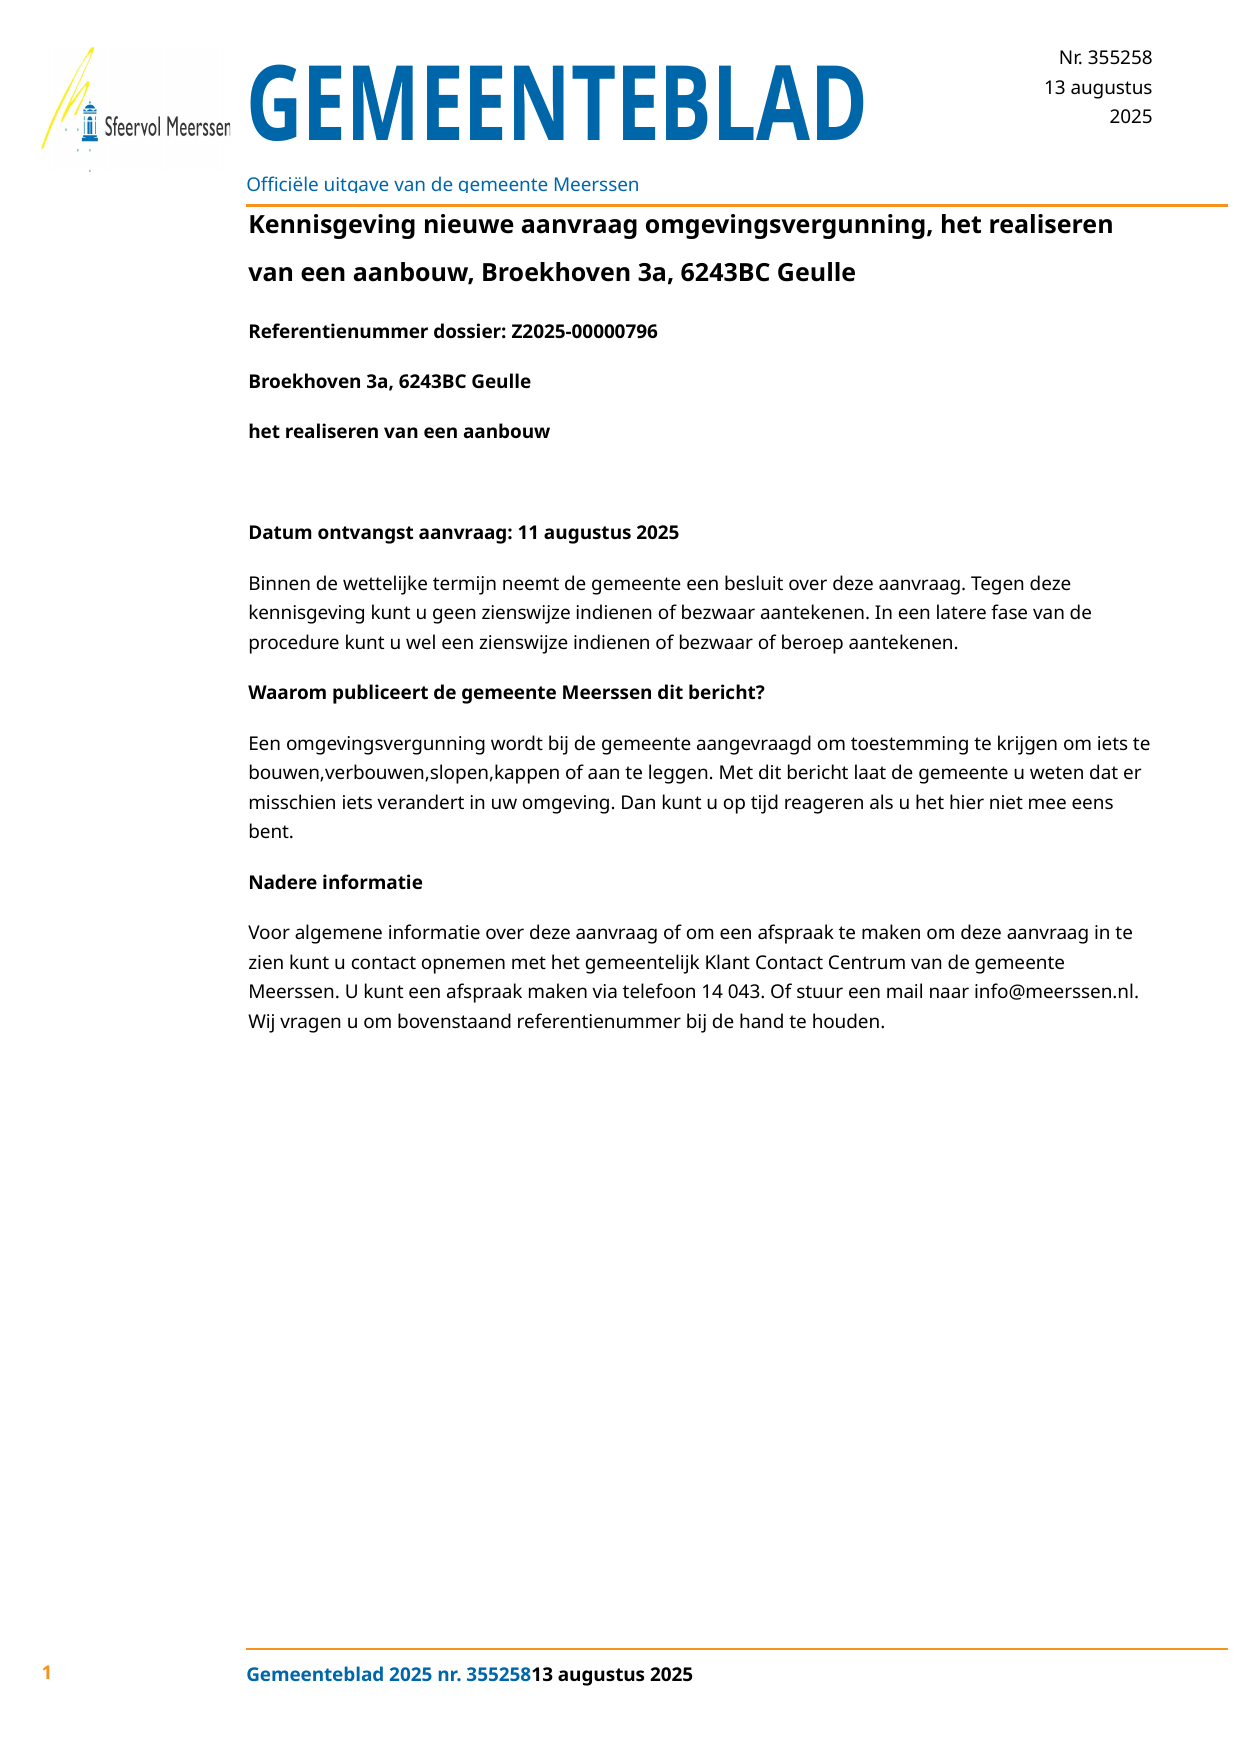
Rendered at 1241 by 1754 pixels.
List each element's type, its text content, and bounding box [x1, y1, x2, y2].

text Referentienummer dossier: Z2025-00000796 [248, 318, 1152, 344]
picture [41, 47, 231, 172]
text Kennisgeving nieuwe aanvraag omgevingsvergunning, het realiseren van een aanbouw, Broekhoven 3a, 6243BC Geulle [248, 207, 1152, 288]
text Nadere informatie [248, 869, 1152, 895]
text Voor algemene informatie over deze aanvraag of om een afspraak te maken om deze aanvraag in te zien kunt u contact opnemen met het gemeentelijk Klant Contact Centrum van de gemeente Meerssen. U kunt een afspraak maken via telefoon 14 043. Of stuur een mail naar info@meerssen.nl. Wij vragen u om bovenstaand referentienummer bij de hand te houden. [248, 919, 1152, 1034]
text Een omgevingsvergunning wordt bij de gemeente aangevraagd om toestemming te krijgen om iets te bouwen,verbouwen,slopen,kappen of aan te leggen. Met dit bericht laat de gemeente u weten dat er misschien iets verandert in uw omgeving. Dan kunt u op tijd reageren als u het hier niet mee eens bent. [248, 730, 1152, 844]
text Datum ontvangst aanvraag: 11 augustus 2025 [248, 519, 1152, 545]
text Binnen de wettelijke termijn neemt de gemeente een besluit over deze aanvraag. Tegen deze kennisgeving kunt u geen zienswijze indienen of bezwaar aantekenen. In een latere fase van de procedure kunt u wel een zienswijze indienen of bezwaar of beroep aantekenen. [248, 570, 1152, 655]
text Broekhoven 3a, 6243BC Geulle [248, 368, 1152, 394]
text Waarom publiceert de gemeente Meerssen dit bericht? [248, 679, 1152, 705]
text het realiseren van een aanbouw [248, 419, 1152, 444]
